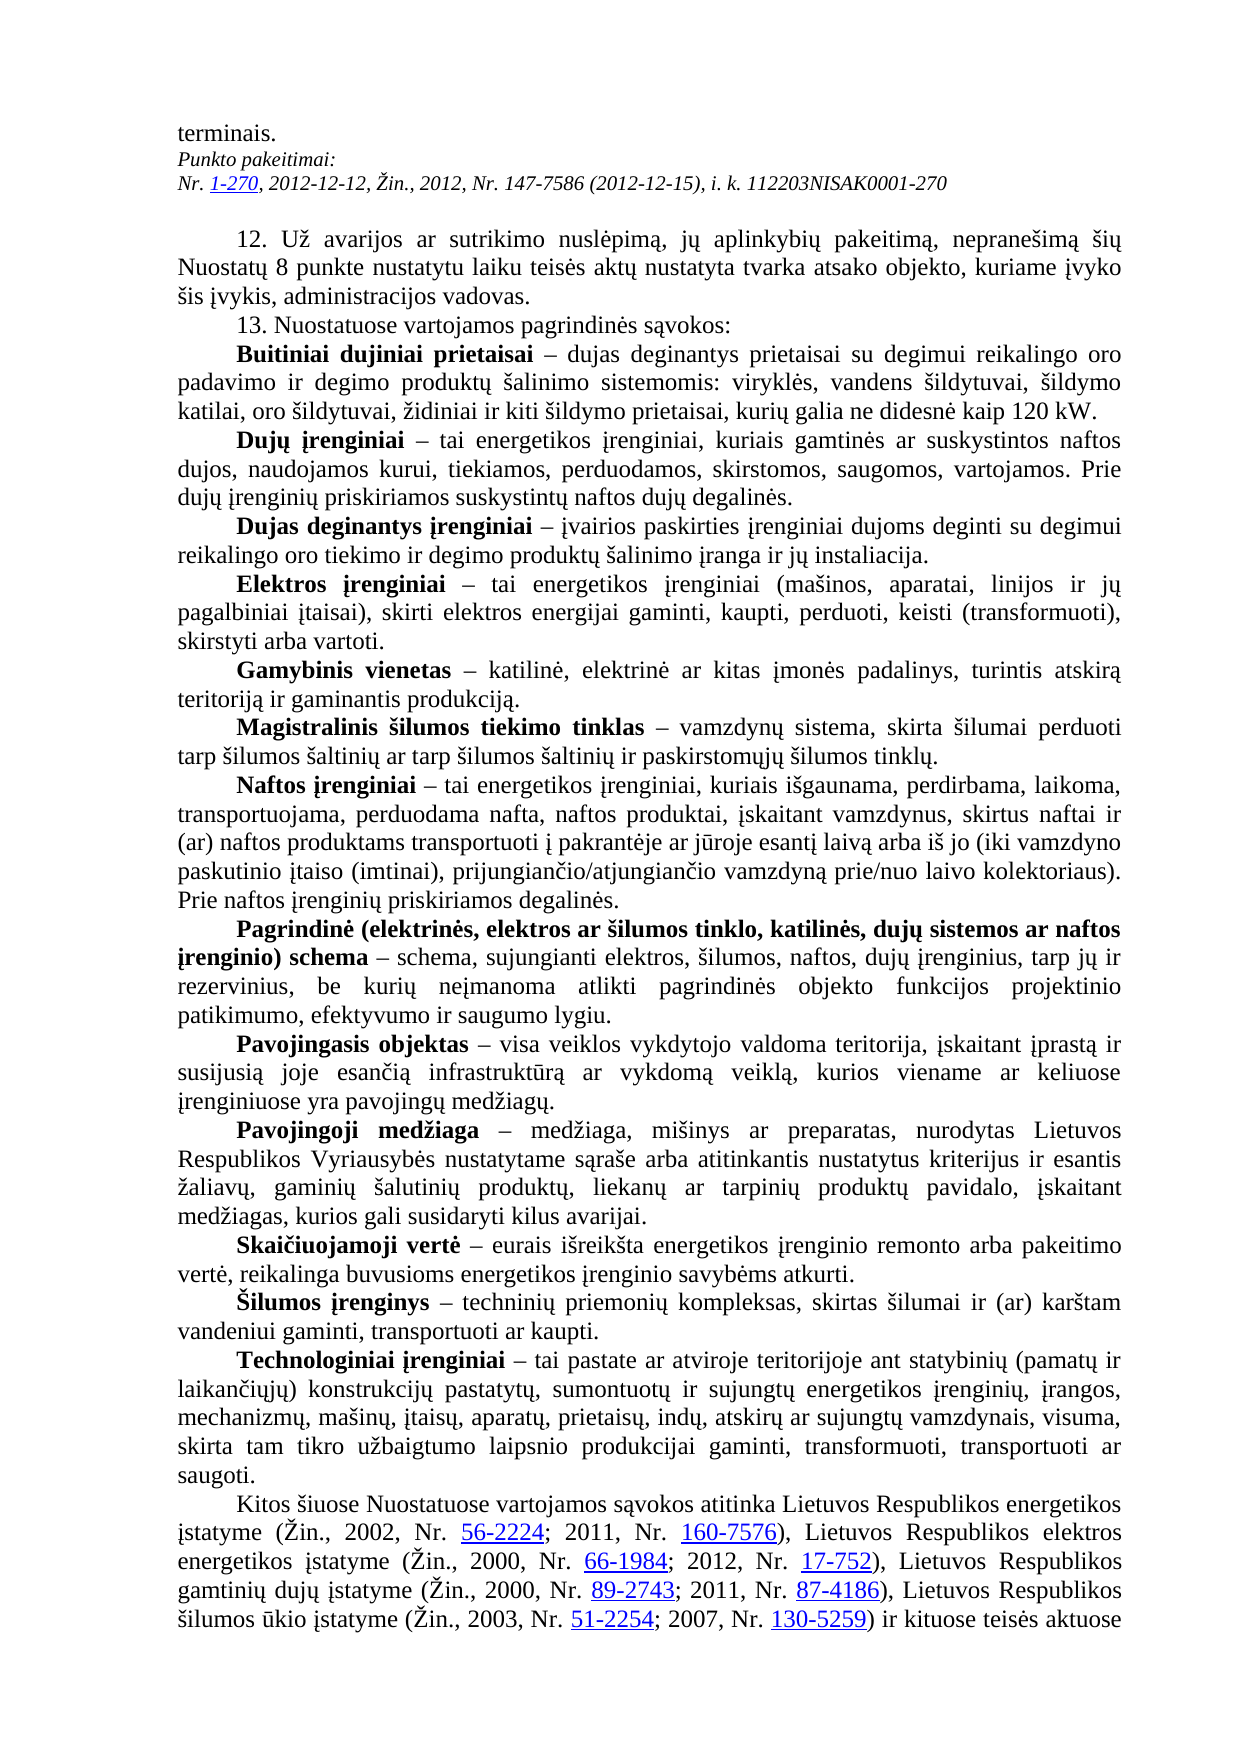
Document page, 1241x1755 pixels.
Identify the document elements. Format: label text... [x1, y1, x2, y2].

text Kitos šiuose Nuostatuose vartojamos sąvokos atitinka Lietuvos Respublikos energetikos įstatyme (Žin., 2002, Nr. 56-2224; 2011, Nr. 160-7576), Lietuvos Respublikos elektros energetikos įstatyme (Žin., 2000, Nr. 66-1984; 2012, Nr. 17-752), Lietuvos Respublikos gamtinių dujų įstatyme (Žin., 2000, Nr. 89-2743; 2011, Nr. 87-4186), Lietuvos Respublikos šilumos ūkio įstatyme (Žin., 2003, Nr. 51-2254; 2007, Nr. 130-5259) ir kituose teisės aktuose [177, 1489, 1122, 1632]
text Pavojingoji medžiaga – medžiaga, mišinys ar preparatas, nurodytas Lietuvos Respublikos Vyriausybės nustatytame sąraše arba atitinkantis nustatytus kriterijus ir esantis žaliavų, gaminių šalutinių produktų, liekanų ar tarpinių produktų pavidalo, įskaitant medžiagas, kurios gali susidaryti kilus avarijai. [177, 1115, 1122, 1230]
text Pavojingasis objektas – visa veiklos vykdytojo valdoma teritorija, įskaitant įprastą ir susijusią joje esančią infrastruktūrą ar vykdomą veiklą, kurios viename ar keliuose įrenginiuose yra pavojingų medžiagų. [177, 1029, 1122, 1115]
text terminais. [177, 118, 1122, 147]
text Punkto pakeitimai: [177, 147, 1122, 171]
text Technologiniai įrenginiai – tai pastate ar atviroje teritorijoje ant statybinių (pamatų ir laikančiųjų) konstrukcijų pastatytų, sumontuotų ir sujungtų energetikos įrenginių, įrangos, mechanizmų, mašinų, įtaisų, aparatų, prietaisų, indų, atskirų ar sujungtų vamzdynais, visuma, skirta tam tikro užbaigtumo laipsnio produkcijai gaminti, transformuoti, transportuoti ar saugoti. [177, 1345, 1122, 1489]
text Skaičiuojamoji vertė – eurais išreikšta energetikos įrenginio remonto arba pakeitimo vertė, reikalinga buvusioms energetikos įrenginio savybėms atkurti. [177, 1230, 1122, 1287]
text 13. Nuostatuose vartojamos pagrindinės sąvokos: [177, 310, 1122, 339]
text Dujas deginantys įrenginiai – įvairios paskirties įrenginiai dujoms deginti su degimui reikalingo oro tiekimo ir degimo produktų šalinimo įranga ir jų instaliacija. [177, 511, 1122, 569]
text Magistralinis šilumos tiekimo tinklas – vamzdynų sistema, skirta šilumai perduoti tarp šilumos šaltinių ar tarp šilumos šaltinių ir paskirstomųjų šilumos tinklų. [177, 712, 1122, 770]
text Buitiniai dujiniai prietaisai – dujas deginantys prietaisai su degimui reikalingo oro padavimo ir degimo produktų šalinimo sistemomis: viryklės, vandens šildytuvai, šildymo katilai, oro šildytuvai, židiniai ir kiti šildymo prietaisai, kurių galia ne didesnė kaip 120 kW. [177, 339, 1122, 425]
text Pagrindinė (elektrinės, elektros ar šilumos tinklo, katilinės, dujų sistemos ar naftos įrenginio) schema – schema, sujungianti elektros, šilumos, naftos, dujų įrenginius, tarp jų ir rezervinius, be kurių neįmanoma atlikti pagrindinės objekto funkcijos projektinio patikimumo, efektyvumo ir saugumo lygiu. [177, 914, 1122, 1029]
text Gamybinis vienetas – katilinė, elektrinė ar kitas įmonės padalinys, turintis atskirą teritoriją ir gaminantis produkciją. [177, 655, 1122, 712]
text Elektros įrenginiai – tai energetikos įrenginiai (mašinos, aparatai, linijos ir jų pagalbiniai įtaisai), skirti elektros energijai gaminti, kaupti, perduoti, keisti (transformuoti), skirstyti arba vartoti. [177, 569, 1122, 655]
text Naftos įrenginiai – tai energetikos įrenginiai, kuriais išgaunama, perdirbama, laikoma, transportuojama, perduodama nafta, naftos produktai, įskaitant vamzdynus, skirtus naftai ir (ar) naftos produktams transportuoti į pakrantėje ar jūroje esantį laivą arba iš jo (iki vamzdyno paskutinio įtaiso (imtinai), prijungiančio/atjungiančio vamzdyną prie/nuo laivo kolektoriaus). Prie naftos įrenginių priskiriamos degalinės. [177, 770, 1122, 914]
text Dujų įrenginiai – tai energetikos įrenginiai, kuriais gamtinės ar suskystintos naftos dujos, naudojamos kurui, tiekiamos, perduodamos, skirstomos, saugomos, vartojamos. Prie dujų įrenginių priskiriamos suskystintų naftos dujų degalinės. [177, 425, 1122, 511]
text 12. Už avarijos ar sutrikimo nuslėpimą, jų aplinkybių pakeitimą, nepranešimą šių Nuostatų 8 punkte nustatytu laiku teisės aktų nustatyta tvarka atsako objekto, kuriame įvyko šis įvykis, administracijos vadovas. [177, 224, 1122, 310]
text Nr. 1-270, 2012-12-12, Žin., 2012, Nr. 147-7586 (2012-12-15), i. k. 112203NISAK0001-270 [177, 171, 1122, 195]
text Šilumos įrenginys – techninių priemonių kompleksas, skirtas šilumai ir (ar) karštam vandeniui gaminti, transportuoti ar kaupti. [177, 1287, 1122, 1345]
